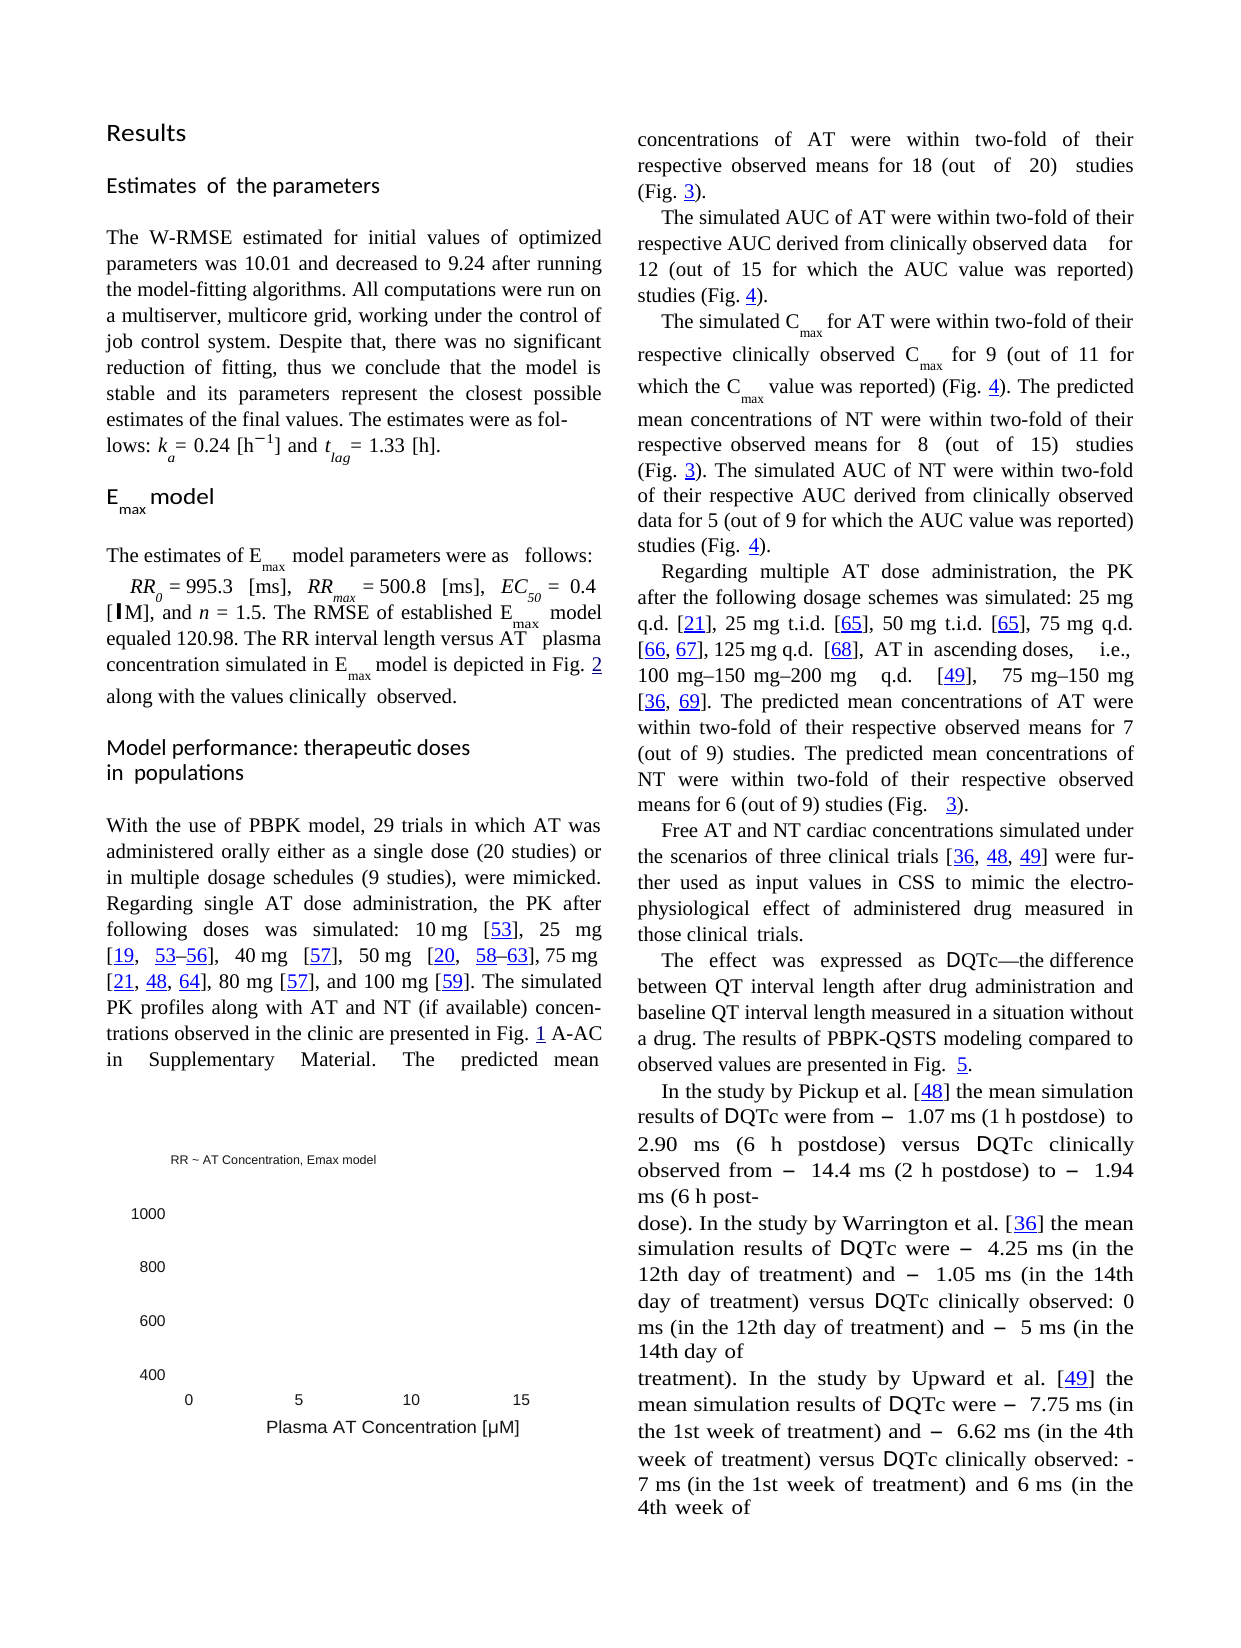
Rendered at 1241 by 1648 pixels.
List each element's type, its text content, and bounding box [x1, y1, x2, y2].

text dose). In the study by Warrington et al. [36] the mean simulation results of DQTc were - 4.25 ms (in the 12th day of treatment) and - 1.05 ms (in the 14th day of treatment) versus DQTc clinically observed: 0 ms (in the 12th day of treatment) and - 5 ms (in the 14th day of [638, 1211, 1134, 1363]
text 600 [139, 1312, 166, 1330]
text 1000 [131, 1209, 166, 1222]
text 400 [139, 1366, 166, 1384]
text [19, 53–56], 40 mg [57], 50 mg [20, 58–63], 75 mg [106, 943, 602, 967]
text The W-RMSE estimated for initial values of optimized parameters was 10.01 and decreased to 9.24 after running the model-fitting algorithms. All computations were run on a multiserver, multicore grid, working under the control of job control system. Despite that, there was no significant reduction of fitting, thus we conclude that the model is stable and its parameters represent the closest possible estimates of the final values. The estimates were as fol- [106, 225, 602, 431]
text Emax model [106, 482, 602, 518]
text The estimates of Emax model parameters were as follows: [106, 542, 602, 574]
subtitle Model performance: therapeutic doses in populations [106, 734, 486, 786]
text concentrations of AT were within two-fold of their respective observed means for 18 (out of 20) studies (Fig. 3). [637, 127, 1134, 203]
text 12 (out of 15 for which the AUC value was reported) studies (Fig. 4). [637, 257, 1134, 307]
text between QT interval length after drug administration and baseline QT interval length measured in a situation without a drug. The results of PBPK-QSTS modeling compared to observed values are presented in Fig. 5. [637, 974, 1134, 1076]
text concentration simulated in Emax model is depicted in Fig. 2 along with the values clinically observed. [106, 652, 602, 708]
text 0 5 10 15 [184, 1391, 530, 1409]
text lows: ka= 0.24 [h-1] and tlag= 1.33 [h]. [106, 432, 602, 458]
subtitle Results [106, 117, 602, 147]
text [21, 48, 64], 80 mg [57], and 100 mg [59]. The simulated PK profiles along with AT and NT (if available) concen- trations observed in the clinic are presented in Fig. 1 A-AC in Supplementary Material. The predicted mean [106, 969, 602, 1071]
text With the use of PBPK model, 29 trials in which AT was administered orally either as a single dose (20 studies) or in multiple dosage schedules (9 studies), were mimicked. Regarding single AT dose administration, the PK after following doses was simulated: 10 mg [53], 25 mg [106, 813, 602, 941]
text Regarding multiple AT dose administration, the PK after the following dosage schemes was simulated: 25 mg q.d. [21], 25 mg t.i.d. [65], 50 mg t.i.d. [65], 75 mg q.d. [637, 559, 1134, 635]
text The simulated AUC of AT were within two-fold of their respective AUC derived from clinically observed data for [637, 205, 1134, 255]
text 100 mg–150 mg–200 mg q.d. [49], 75 mg–150 mg [36, 69]. The predicted mean concentrations of AT were within two-fold of their respective observed means for 7 (out of 9) studies. The predicted mean concentrations of NT were within two-fold of their respective observed means for 6 (out of 9) studies (Fig. 3). [637, 663, 1134, 816]
text The simulated Cmax for AT were within two-fold of their respective clinically observed Cmax for 9 (out of 11 for which the Cmax value was reported) (Fig. 4). The predicted mean concentrations of NT were within two-fold of their respective observed means for 8 (out of 15) studies (Fig. 3). The simulated AUC of NT were within two-fold of their respective AUC derived from clinically observed data for 5 (out of 9 for which the AUC value was reported) studies (Fig. 4). [637, 309, 1134, 557]
text [66, 67], 125 mg q.d. [68], AT in ascending doses, i.e., [637, 637, 1146, 661]
text 2.90 ms (6 h postdose) versus DQTc clinically observed from - 14.4 ms (2 h postdose) to - 1.94 ms (6 h post- [637, 1131, 1134, 1209]
text RR ~ AT Concentration, Emax model [170, 1152, 602, 1167]
subtitle Estimates of the parameters [106, 171, 602, 199]
text 800 [139, 1258, 166, 1276]
text The effect was expressed as DQTc—the difference [637, 948, 1146, 972]
text In the study by Pickup et al. [48] the mean simulation results of DQTc were from - 1.07 ms (1 h postdose) to [637, 1079, 1134, 1130]
text Plasma AT Concentration [μM] [266, 1414, 530, 1439]
text RR0 = 995.3 [ms], RRmax = 500.8 [ms], EC50 = 0.4 [130, 574, 602, 598]
text Free AT and NT cardiac concentrations simulated under the scenarios of three clinical trials [36, 48, 49] were fur- ther used as input values in CSS to mimic the electro- physiological effect of administered drug measured in those clinical trials. [637, 818, 1134, 946]
text [lM], and n = 1.5. The RMSE of established Emax model equaled 120.98. The RR interval length versus AT plasma [106, 599, 602, 651]
text treatment). In the study by Upward et al. [49] the mean simulation results of DQTc were - 7.75 ms (in the 1st week of treatment) and - 6.62 ms (in the 4th week of treatment) versus DQTc clinically observed: - 7 ms (in the 1st week of treatment) and 6 ms (in the 4th week of [638, 1366, 1134, 1519]
